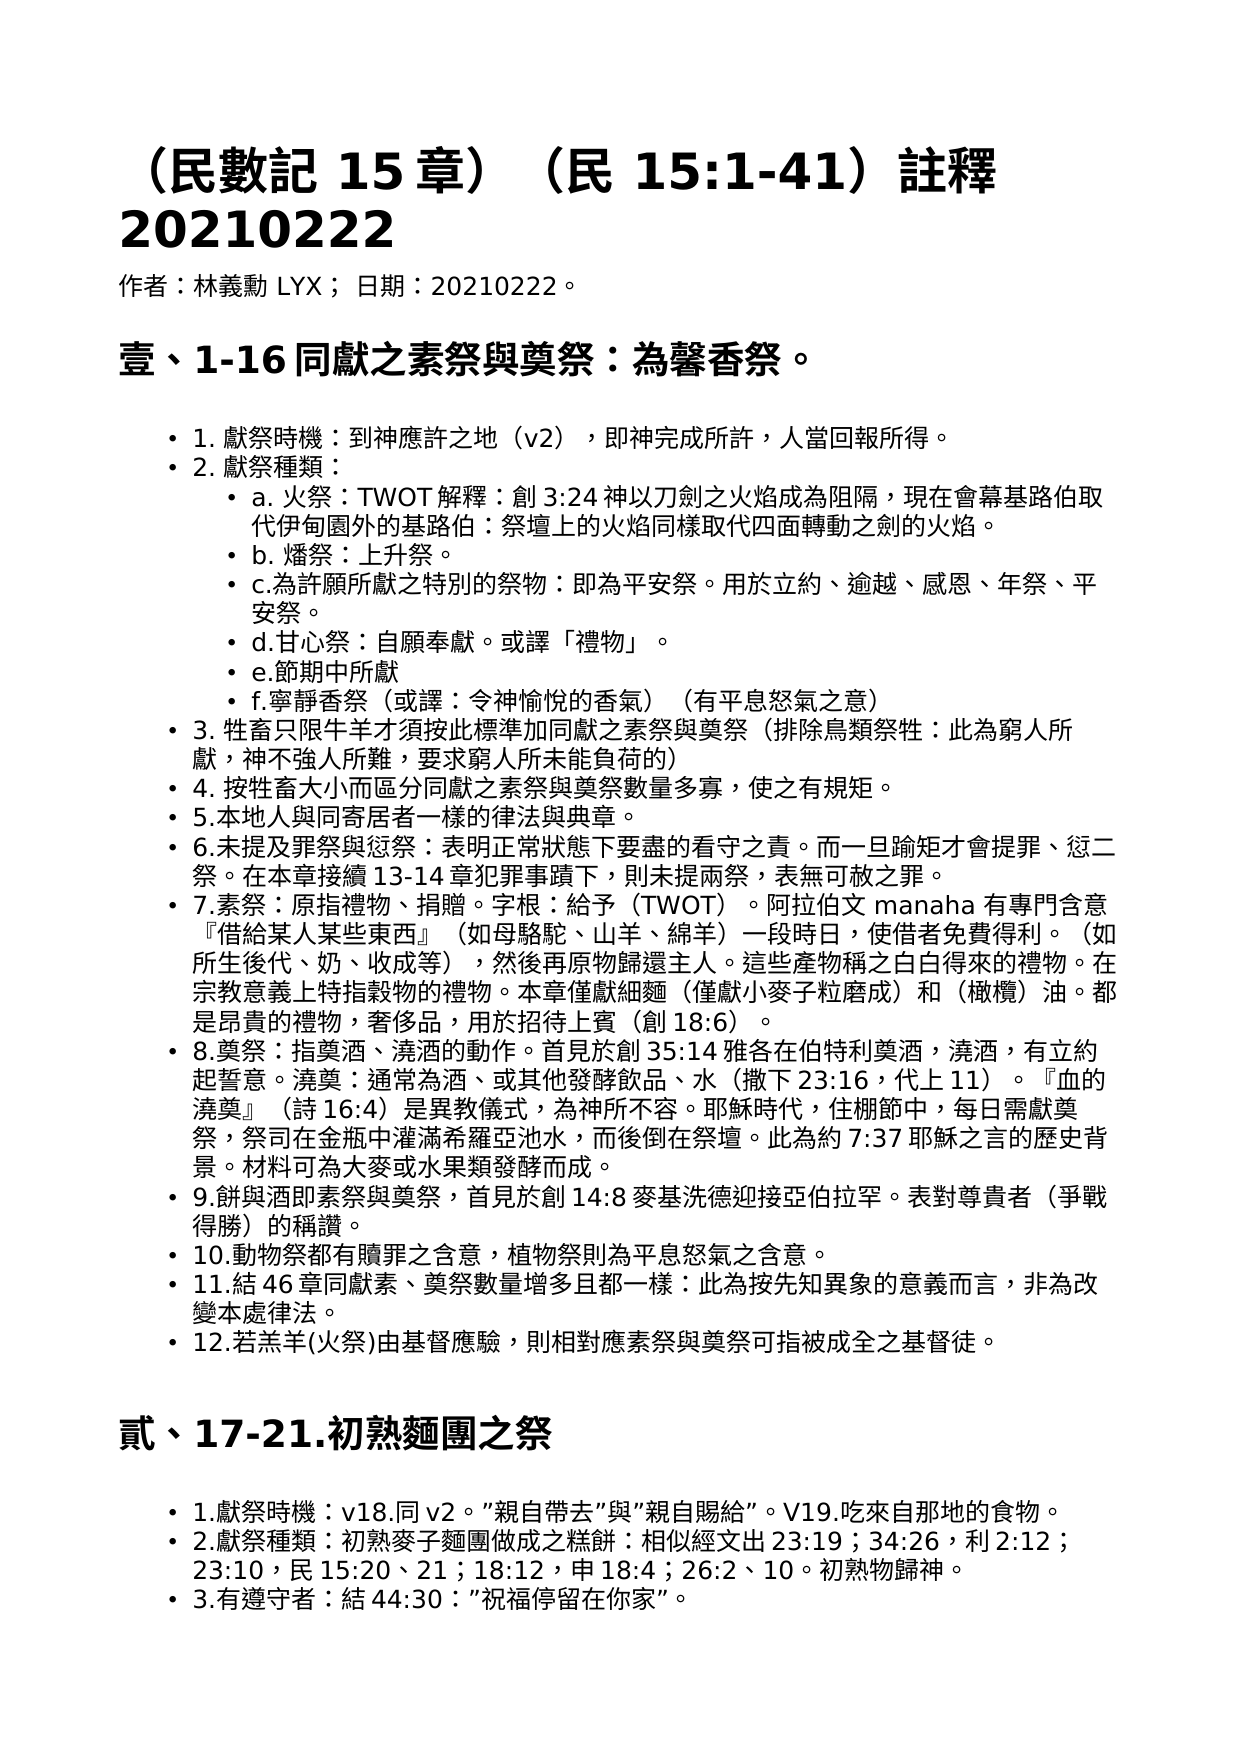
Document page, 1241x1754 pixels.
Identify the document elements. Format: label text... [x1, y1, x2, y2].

list b. 燔祭：上升祭。 [236, 541, 1122, 570]
list e.節期中所獻 [236, 658, 1122, 687]
list c.為許願所獻之特別的祭物：即為平安祭。用於立約、逾越、感恩、年祭、平安祭。 [236, 570, 1122, 628]
subtitle （民數記 15章）（民 15:1-41）註釋 20210222 [118, 143, 1122, 259]
list f.寧靜香祭（或譯：令神愉悅的香氣）（有平息怒氣之意） [236, 687, 1122, 716]
list 7.素祭：原指禮物、捐贈。字根：給予（TWOT）。阿拉伯文 manaha 有專門含意『借給某人某些東西』（如母駱駝、山羊、綿羊）一段時日，使借者免費得利。（如所生後代、奶、收成等），然後再原物歸還主人。這些產物稱之白白得來的禮物。在宗教意義上特指穀物的禮物。本章僅獻細麵（僅獻小麥子粒磨成）和（橄欖）油。都是昂貴的禮物，奢侈品，用於招待上賓（創18:6）。 [177, 891, 1122, 1037]
list 12.若羔羊(火祭)由基督應驗，則相對應素祭與奠祭可指被成全之基督徒。 [177, 1328, 1122, 1358]
list 10.動物祭都有贖罪之含意，植物祭則為平息怒氣之含意。 [177, 1241, 1122, 1270]
list 3.有遵守者：結44:30：”祝福停留在你家”。 [177, 1585, 1122, 1614]
subtitle 壹、1-16同獻之素祭與奠祭：為馨香祭。 [118, 339, 1122, 382]
list 1.獻祭時機：v18.同v2。”親自帶去”與”親自賜給”。V19.吃來自那地的食物。 [177, 1498, 1122, 1527]
text 作者：林義勳 LYX； 日期：20210222。 [118, 272, 1122, 301]
list 3. 牲畜只限牛羊才須按此標準加同獻之素祭與奠祭（排除鳥類祭牲：此為窮人所獻，神不強人所難，要求窮人所未能負荷的） [177, 716, 1122, 774]
subtitle 貳、17-21.初熟麵團之祭 [118, 1412, 1122, 1456]
list 5.本地人與同寄居者一樣的律法與典章。 [177, 803, 1122, 833]
list a. 火祭：TWOT解釋：創3:24神以刀劍之火焰成為阻隔，現在會幕基路伯取代伊甸園外的基路伯：祭壇上的火焰同樣取代四面轉動之劍的火焰。 [236, 483, 1122, 541]
list 9.餅與酒即素祭與奠祭，首見於創14:8麥基洗德迎接亞伯拉罕。表對尊貴者（爭戰得勝）的稱讚。 [177, 1183, 1122, 1241]
list d.甘心祭：自願奉獻。或譯「禮物」。 [236, 628, 1122, 658]
list 6.未提及罪祭與愆祭：表明正常狀態下要盡的看守之責。而一旦踰矩才會提罪、愆二祭。在本章接續13-14章犯罪事蹟下，則未提兩祭，表無可赦之罪。 [177, 833, 1122, 891]
list 11.結46章同獻素、奠祭數量增多且都一樣：此為按先知異象的意義而言，非為改變本處律法。 [177, 1270, 1122, 1328]
list 2. 獻祭種類： [177, 453, 1122, 483]
list 4. 按牲畜大小而區分同獻之素祭與奠祭數量多寡，使之有規矩。 [177, 774, 1122, 803]
list 2.獻祭種類：初熟麥子麵團做成之糕餅：相似經文出23:19；34:26，利2:12；23:10，民15:20、21；18:12，申18:4；26:2、10。初熟物歸神。 [177, 1527, 1122, 1585]
list 8.奠祭：指奠酒、澆酒的動作。首見於創35:14雅各在伯特利奠酒，澆酒，有立約起誓意。澆奠：通常為酒、或其他發酵飲品、水（撒下23:16，代上11）。『血的澆奠』（詩16:4）是異教儀式，為神所不容。耶穌時代，住棚節中，每日需獻奠祭，祭司在金瓶中灌滿希羅亞池水，而後倒在祭壇。此為約7:37耶穌之言的歷史背景。材料可為大麥或水果類發酵而成。 [177, 1037, 1122, 1183]
list 1. 獻祭時機：到神應許之地（v2），即神完成所許，人當回報所得。 [177, 424, 1122, 453]
